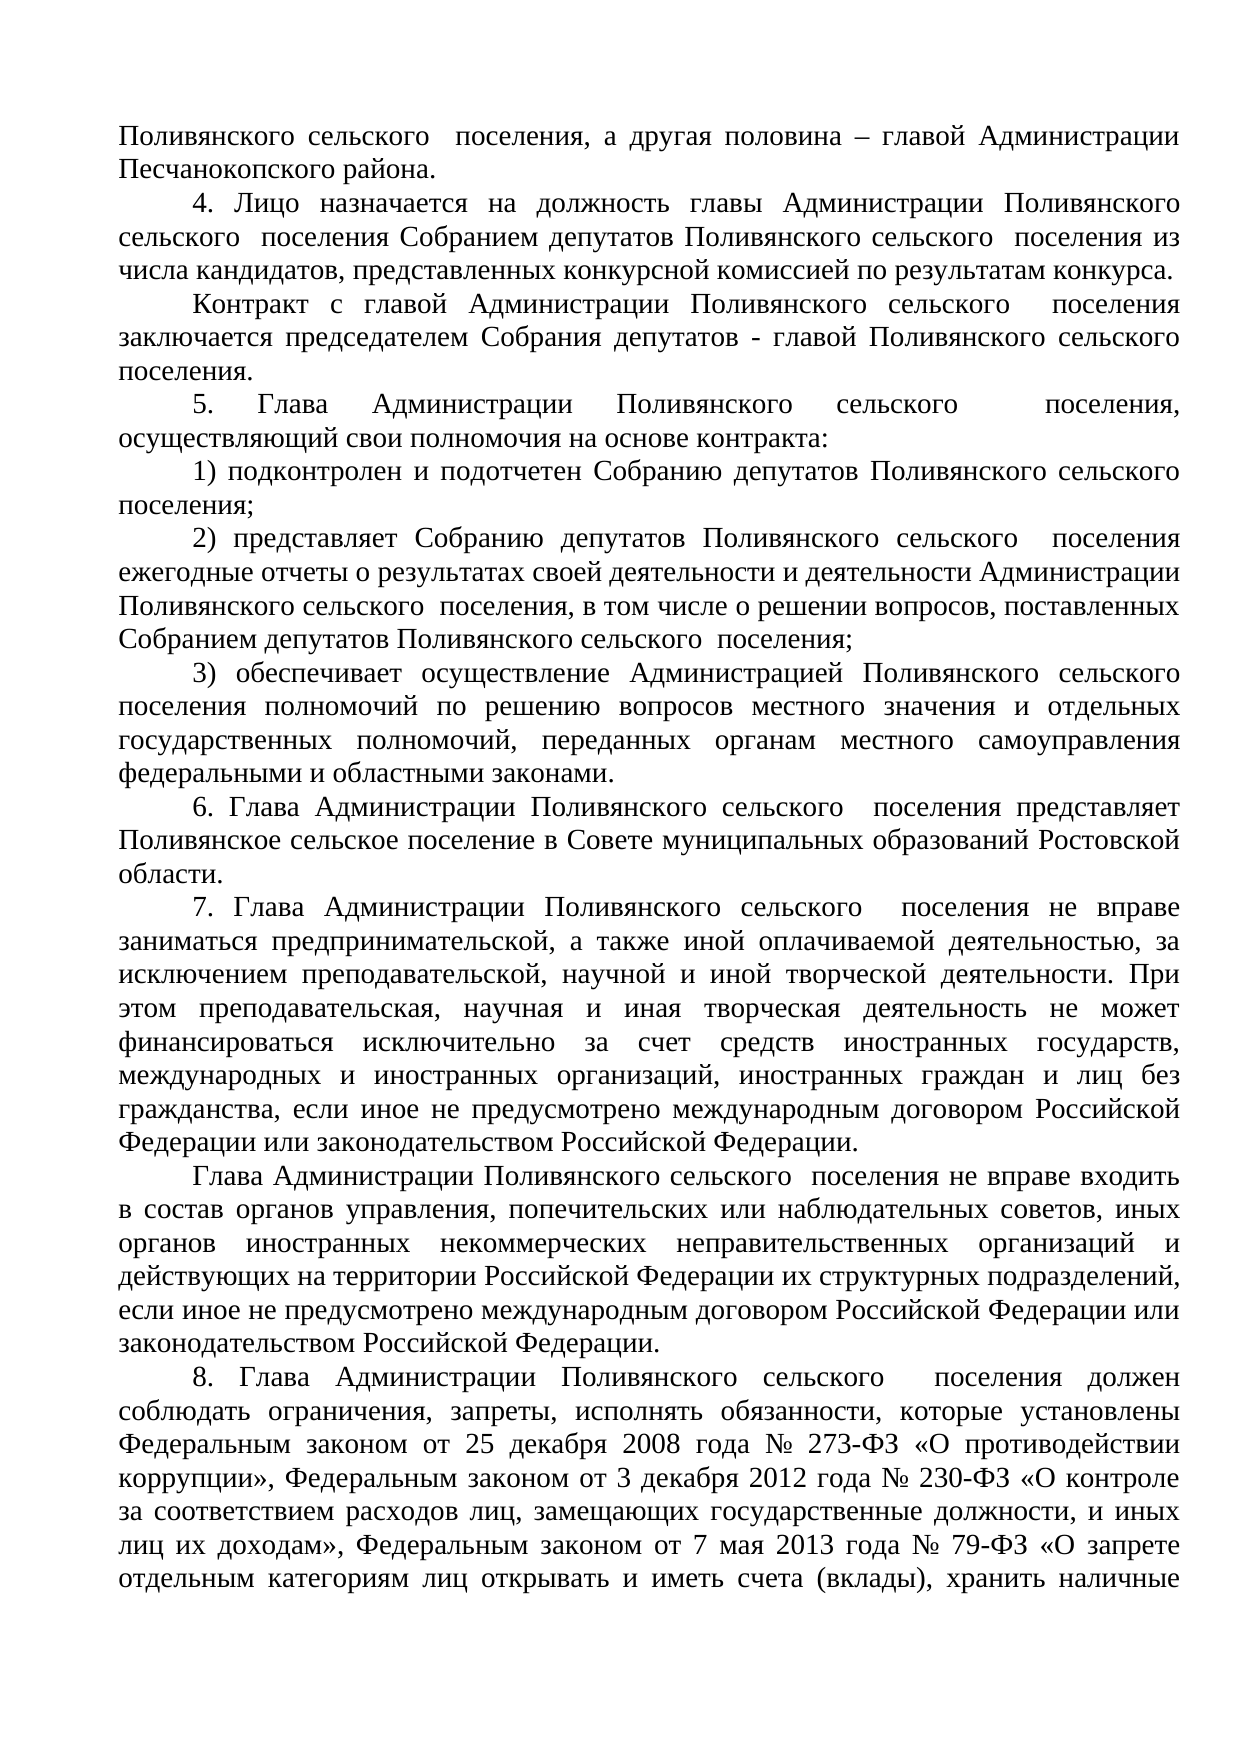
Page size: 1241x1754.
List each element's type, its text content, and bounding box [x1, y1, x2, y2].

text 7. Глава Администрации Поливянского сельского поселения не вправе заниматься предпринимательской, а также иной оплачиваемой деятельностью, за исключением преподавательской, научной и иной творческой деятельности. При этом преподавательская, научная и иная творческая деятельность не может финансироваться исключительно за счет средств иностранных государств, международных и иностранных организаций, иностранных граждан и лиц без гражданства, если иное не предусмотрено международным договором Российской Федерации или законодательством Российской Федерации. [118, 889, 1181, 1158]
text 8. Глава Администрации Поливянского сельского поселения должен соблюдать ограничения, запреты, исполнять обязанности, которые установлены Федеральным законом от 25 декабря 2008 года № 273-ФЗ «О противодействии коррупции», Федеральным законом от 3 декабря 2012 года № 230-ФЗ «О контроле за соответствием расходов лиц, замещающих государственные должности, и иных лиц их доходам», Федеральным законом от 7 мая 2013 года № 79-ФЗ «О запрете отдельным категориям лиц открывать и иметь счета (вклады), хранить наличные [118, 1359, 1181, 1594]
text Поливянского сельского поселения, а другая половина – главой Администрации Песчанокопского района. [118, 118, 1181, 185]
text 1) подконтролен и подотчетен Собранию депутатов Поливянского сельского поселения; [118, 453, 1181, 521]
text 6. Глава Администрации Поливянского сельского поселения представляет Поливянское сельское поселение в Совете муниципальных образований Ростовской области. [118, 789, 1181, 889]
text 2) представляет Собранию депутатов Поливянского сельского поселения ежегодные отчеты о результатах своей деятельности и деятельности Администрации Поливянского сельского поселения, в том числе о решении вопросов, поставленных Собранием депутатов Поливянского сельского поселения; [118, 521, 1181, 655]
text 3) обеспечивает осуществление Администрацией Поливянского сельского поселения полномочий по решению вопросов местного значения и отдельных государственных полномочий, переданных органам местного самоуправления федеральными и областными законами. [118, 655, 1181, 789]
text Глава Администрации Поливянского сельского поселения не вправе входить в состав органов управления, попечительских или наблюдательных советов, иных органов иностранных некоммерческих неправительственных организаций и действующих на территории Российской Федерации их структурных подразделений, если иное не предусмотрено международным договором Российской Федерации или законодательством Российской Федерации. [118, 1158, 1181, 1359]
text 4. Лицо назначается на должность главы Администрации Поливянского сельского поселения Собранием депутатов Поливянского сельского поселения из числа кандидатов, представленных конкурсной комиссией по результатам конкурса. [118, 185, 1181, 286]
text 5. Глава Администрации Поливянского сельского поселения, осуществляющий свои полномочия на основе контракта: [118, 386, 1181, 453]
text Контракт с главой Администрации Поливянского сельского поселения заключается председателем Собрания депутатов - главой Поливянского сельского поселения. [118, 286, 1181, 386]
